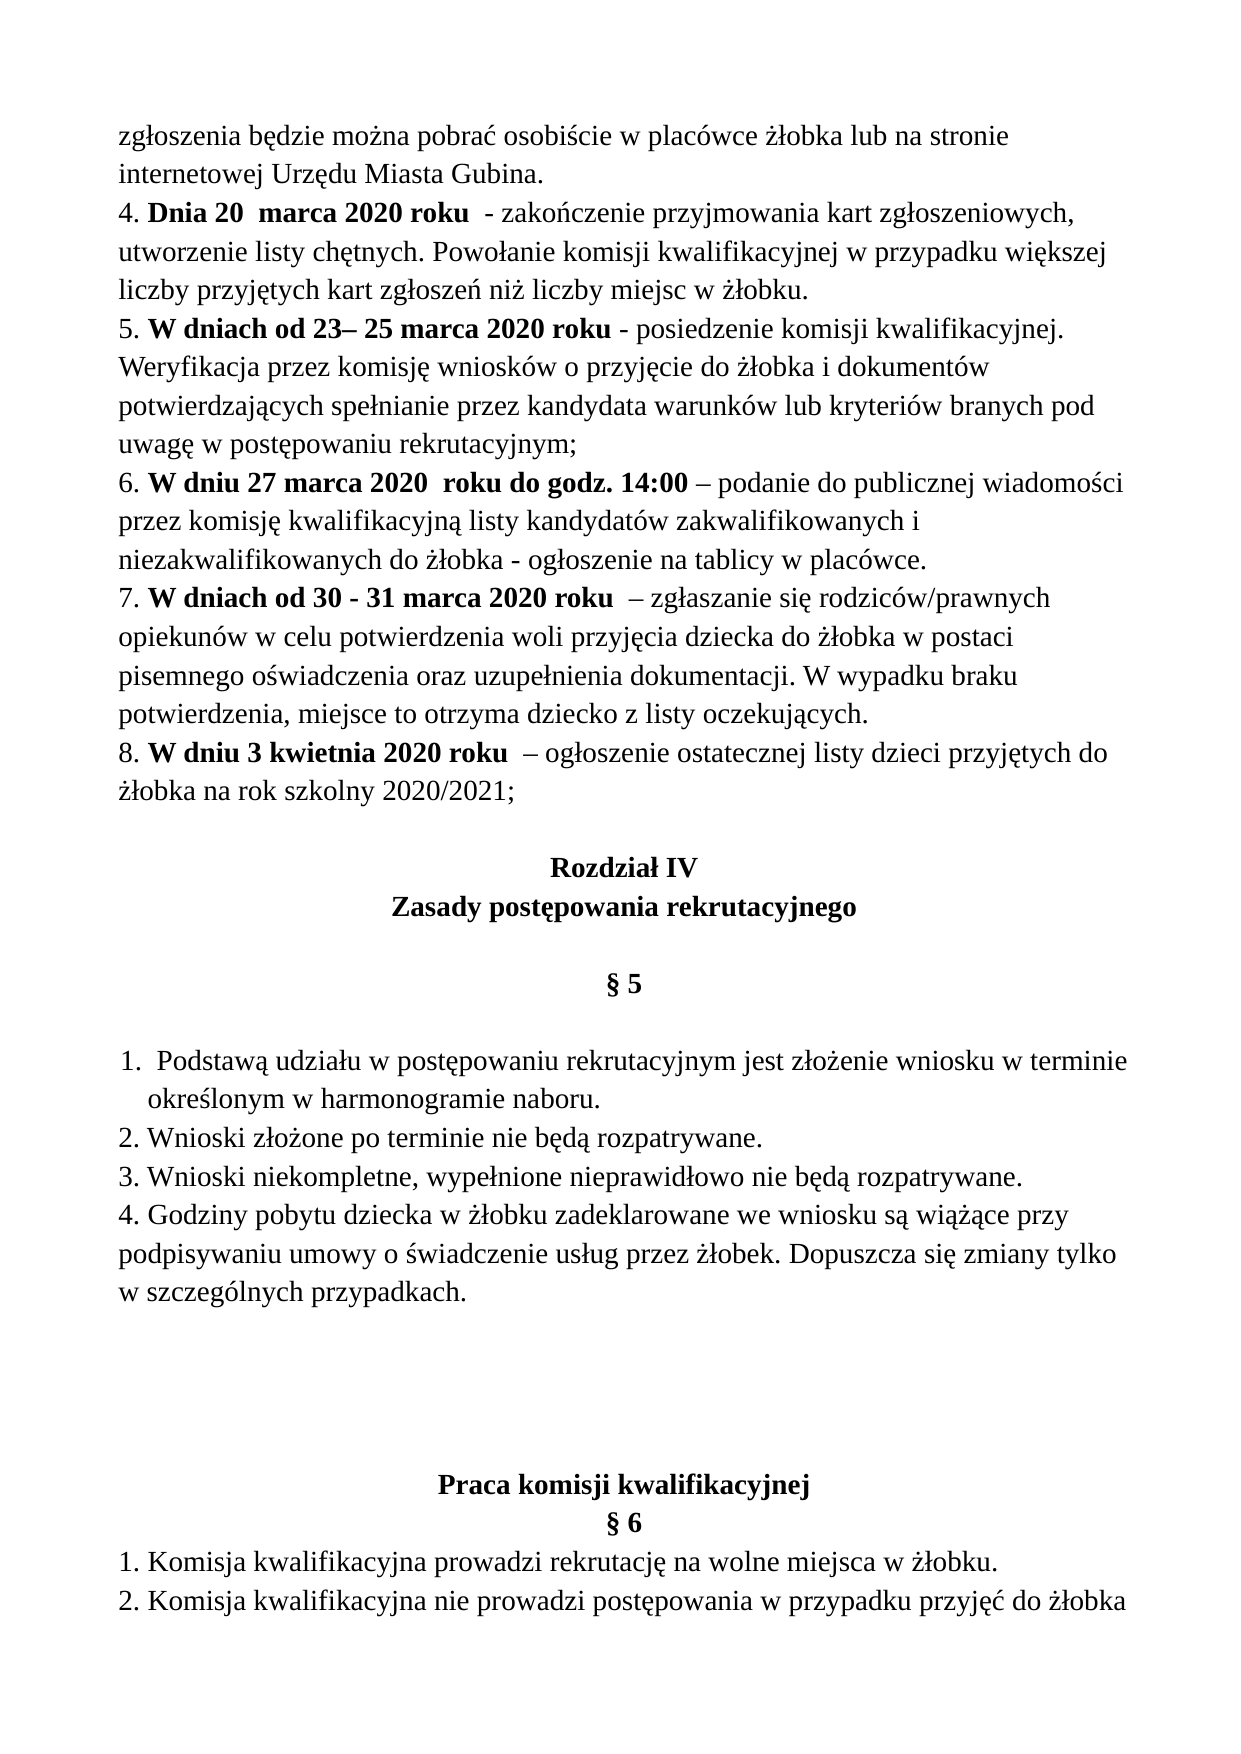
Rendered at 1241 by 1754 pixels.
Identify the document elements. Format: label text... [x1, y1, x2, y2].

text § 6 [118, 1506, 1129, 1539]
text 8. W dniu 3 kwietnia 2020 roku – ogłoszenie ostatecznej listy dzieci przyjętych do żłobka na rok szkolny 2020/2021; [118, 735, 1129, 807]
text Praca komisji kwalifikacyjnej [118, 1467, 1129, 1501]
text określonym w harmonogramie naboru. [118, 1082, 1129, 1115]
text 4. Dnia 20 marca 2020 roku - zakończenie przyjmowania kart zgłoszeniowych, utworzenie listy chętnych. Powołanie komisji kwalifikacyjnej w przypadku większej liczby przyjętych kart zgłoszeń niż liczby miejsc w żłobku. [118, 195, 1129, 306]
text 4. Godziny pobytu dziecka w żłobku zadeklarowane we wniosku są wiążące przy podpisywaniu umowy o świadczenie usług przez żłobek. Dopuszcza się zmiany tylko w szczególnych przypadkach. [118, 1197, 1129, 1308]
text 2. Wnioski złożone po terminie nie będą rozpatrywane. [118, 1120, 1129, 1154]
text Zasady postępowania rekrutacyjnego [118, 889, 1129, 922]
text 1. Podstawą udziału w postępowaniu rekrutacyjnym jest złożenie wniosku w terminie [118, 1043, 1129, 1077]
text 5. W dniach od 23– 25 marca 2020 roku - posiedzenie komisji kwalifikacyjnej. Weryfikacja przez komisję wniosków o przyjęcie do żłobka i dokumentów potwierdzających spełnianie przez kandydata warunków lub kryteriów branych pod uwagę w postępowaniu rekrutacyjnym; [118, 311, 1129, 460]
text 3. Wnioski niekompletne, wypełnione nieprawidłowo nie będą rozpatrywane. [118, 1159, 1129, 1192]
text Rozdział IV [118, 850, 1129, 884]
text zgłoszenia będzie można pobrać osobiście w placówce żłobka lub na stronie internetowej Urzędu Miasta Gubina. [118, 118, 1129, 190]
text 2. Komisja kwalifikacyjna nie prowadzi postępowania w przypadku przyjęć do żłobka [118, 1583, 1129, 1616]
text § 5 [118, 966, 1129, 999]
text 1. Komisja kwalifikacyjna prowadzi rekrutację na wolne miejsca w żłobku. [118, 1544, 1129, 1578]
text 7. W dniach od 30 - 31 marca 2020 roku – zgłaszanie się rodziców/prawnych opiekunów w celu potwierdzenia woli przyjęcia dziecka do żłobka w postaci pisemnego oświadczenia oraz uzupełnienia dokumentacji. W wypadku braku potwierdzenia, miejsce to otrzyma dziecko z listy oczekujących. [118, 581, 1129, 730]
text 6. W dniu 27 marca 2020 roku do godz. 14:00 – podanie do publicznej wiadomości przez komisję kwalifikacyjną listy kandydatów zakwalifikowanych i niezakwalifikowanych do żłobka - ogłoszenie na tablicy w placówce. [118, 465, 1129, 576]
